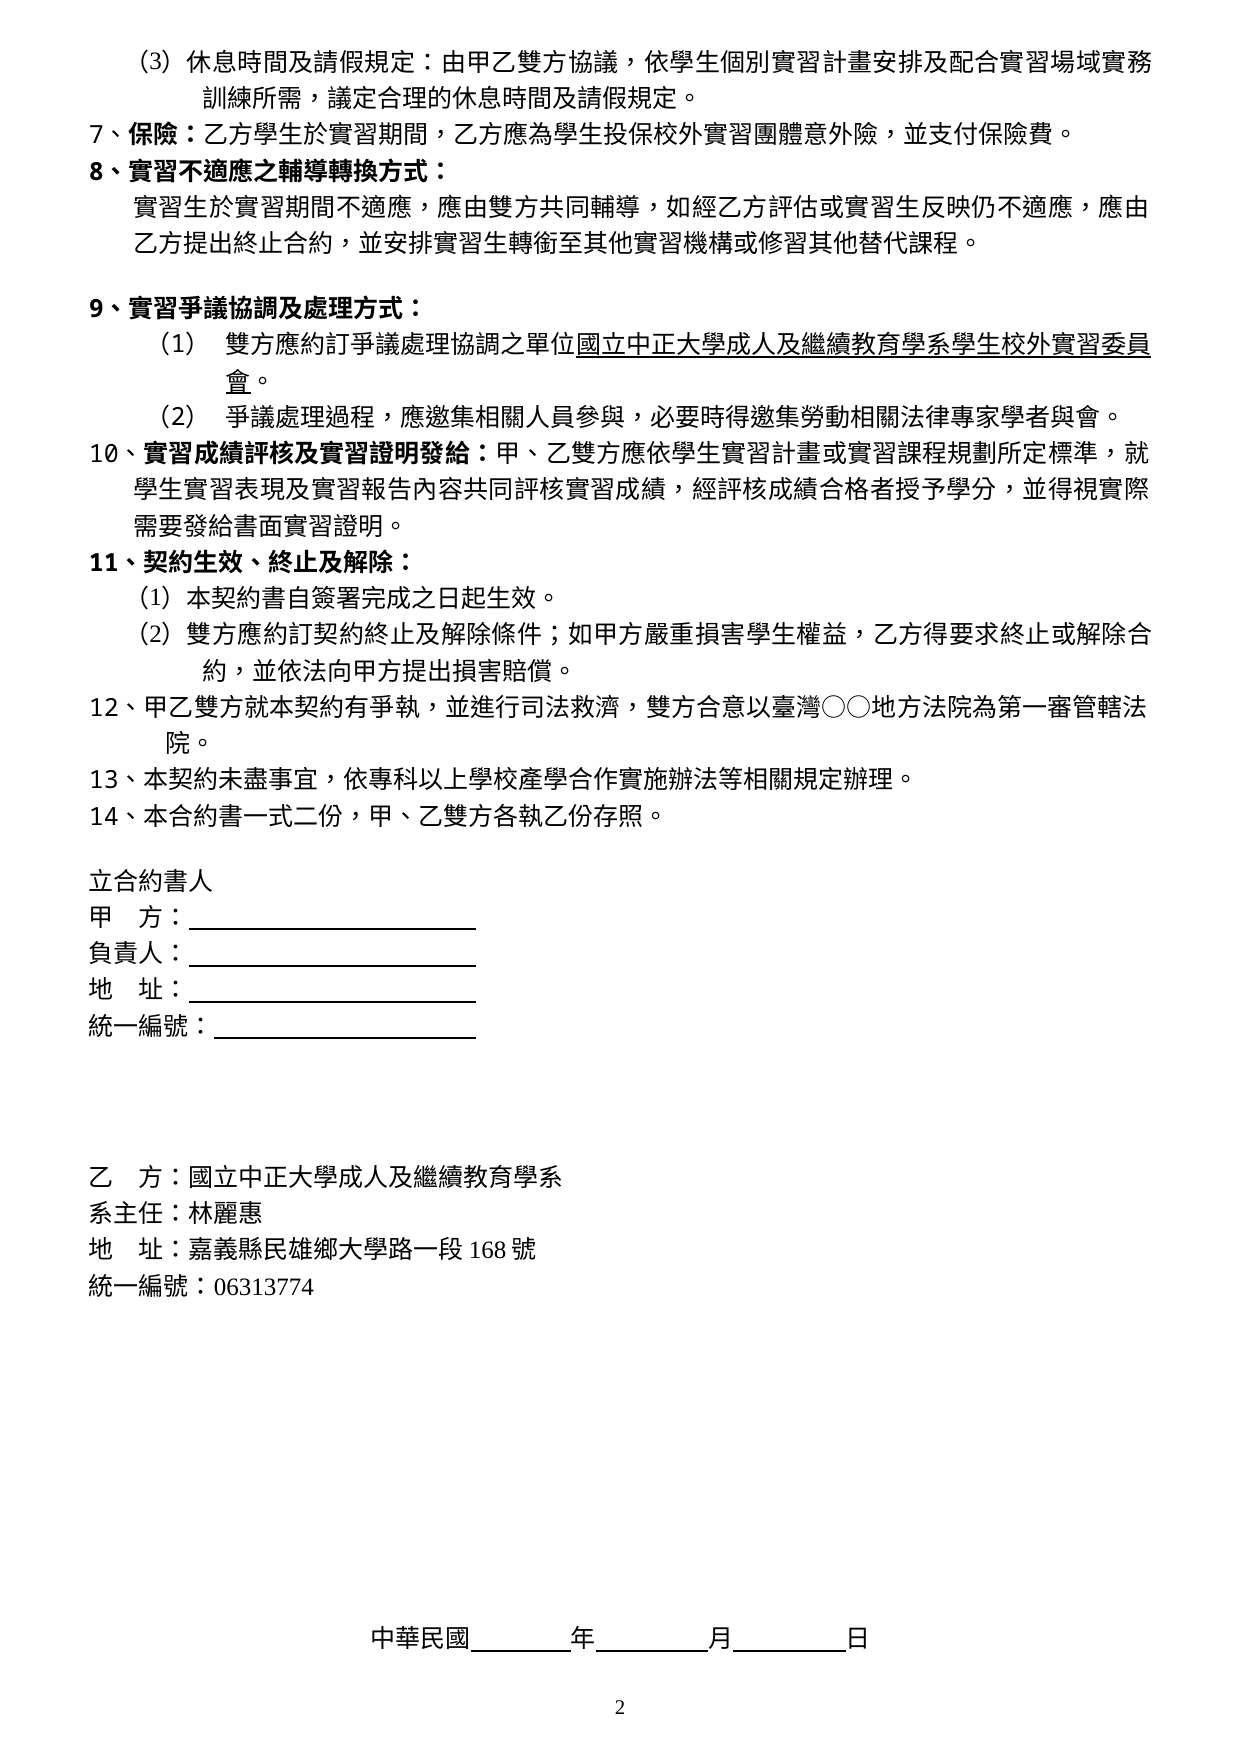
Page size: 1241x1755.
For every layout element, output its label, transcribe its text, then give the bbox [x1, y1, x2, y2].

list 本契約未盡事宜，依專科以上學校產學合作實施辦法等相關規定辦理。 [89, 760, 1149, 796]
list 實習爭議協調及處理方式： [89, 289, 1149, 325]
text 甲 方： [89, 897, 1052, 934]
list 實習成績評核及實習證明發給：甲、乙雙方應依學生實習計畫或實習課程規劃所定標準，就學生實習表現及實習報告內容共同評核實習成績，經評核成績合格者授予學分，並得視實際需要發給書面實習證明。 [89, 434, 1149, 542]
text 統一編號： [89, 1006, 1052, 1042]
list 休息時間及請假規定：由甲乙雙方協議，依學生個別實習計畫安排及配合實習場域實務訓練所需，議定合理的休息時間及請假規定。 [124, 42, 1152, 115]
text 乙 方：國立中正大學成人及繼續教育學系 [89, 1157, 1152, 1194]
list 甲乙雙方就本契約有爭執，並進行司法救濟，雙方合意以臺灣○○地方法院為第一審管轄法院。 [89, 687, 1149, 760]
list 本契約書自簽署完成之日起生效。 [124, 579, 1152, 615]
list 實習不適應之輔導轉換方式： [89, 151, 1149, 187]
text 統一編號：06313774 [89, 1266, 1152, 1302]
list 保險：乙方學生於實習期間，乙方應為學生投保校外實習團體意外險，並支付保險費。 [89, 115, 1149, 151]
text 地 址：嘉義縣民雄鄉大學路一段168號 [89, 1230, 1152, 1266]
list 契約生效、終止及解除： [89, 542, 1149, 579]
text 中華民國 年 月 日 [89, 1619, 1152, 1655]
text 負責人： [89, 934, 1052, 970]
list 本合約書一式二份，甲、乙雙方各執乙份存照。 [89, 796, 1149, 832]
list 雙方應約訂爭議處理協調之單位國立中正大學成人及繼續教育學系學生校外實習委員會。 [145, 325, 1152, 397]
text 實習生於實習期間不適應，應由雙方共同輔導，如經乙方評估或實習生反映仍不適應，應由乙方提出終止合約，並安排實習生轉銜至其他實習機構或修習其他替代課程。 [133, 187, 1149, 260]
list 爭議處理過程，應邀集相關人員參與，必要時得邀集勞動相關法律專家學者與會。 [145, 397, 1152, 434]
list 雙方應約訂契約終止及解除條件；如甲方嚴重損害學生權益，乙方得要求終止或解除合約，並依法向甲方提出損害賠償。 [124, 615, 1152, 687]
text 地 址： [89, 970, 1052, 1006]
text 立合約書人 [89, 861, 1052, 897]
text 系主任：林麗惠 [89, 1194, 1152, 1230]
